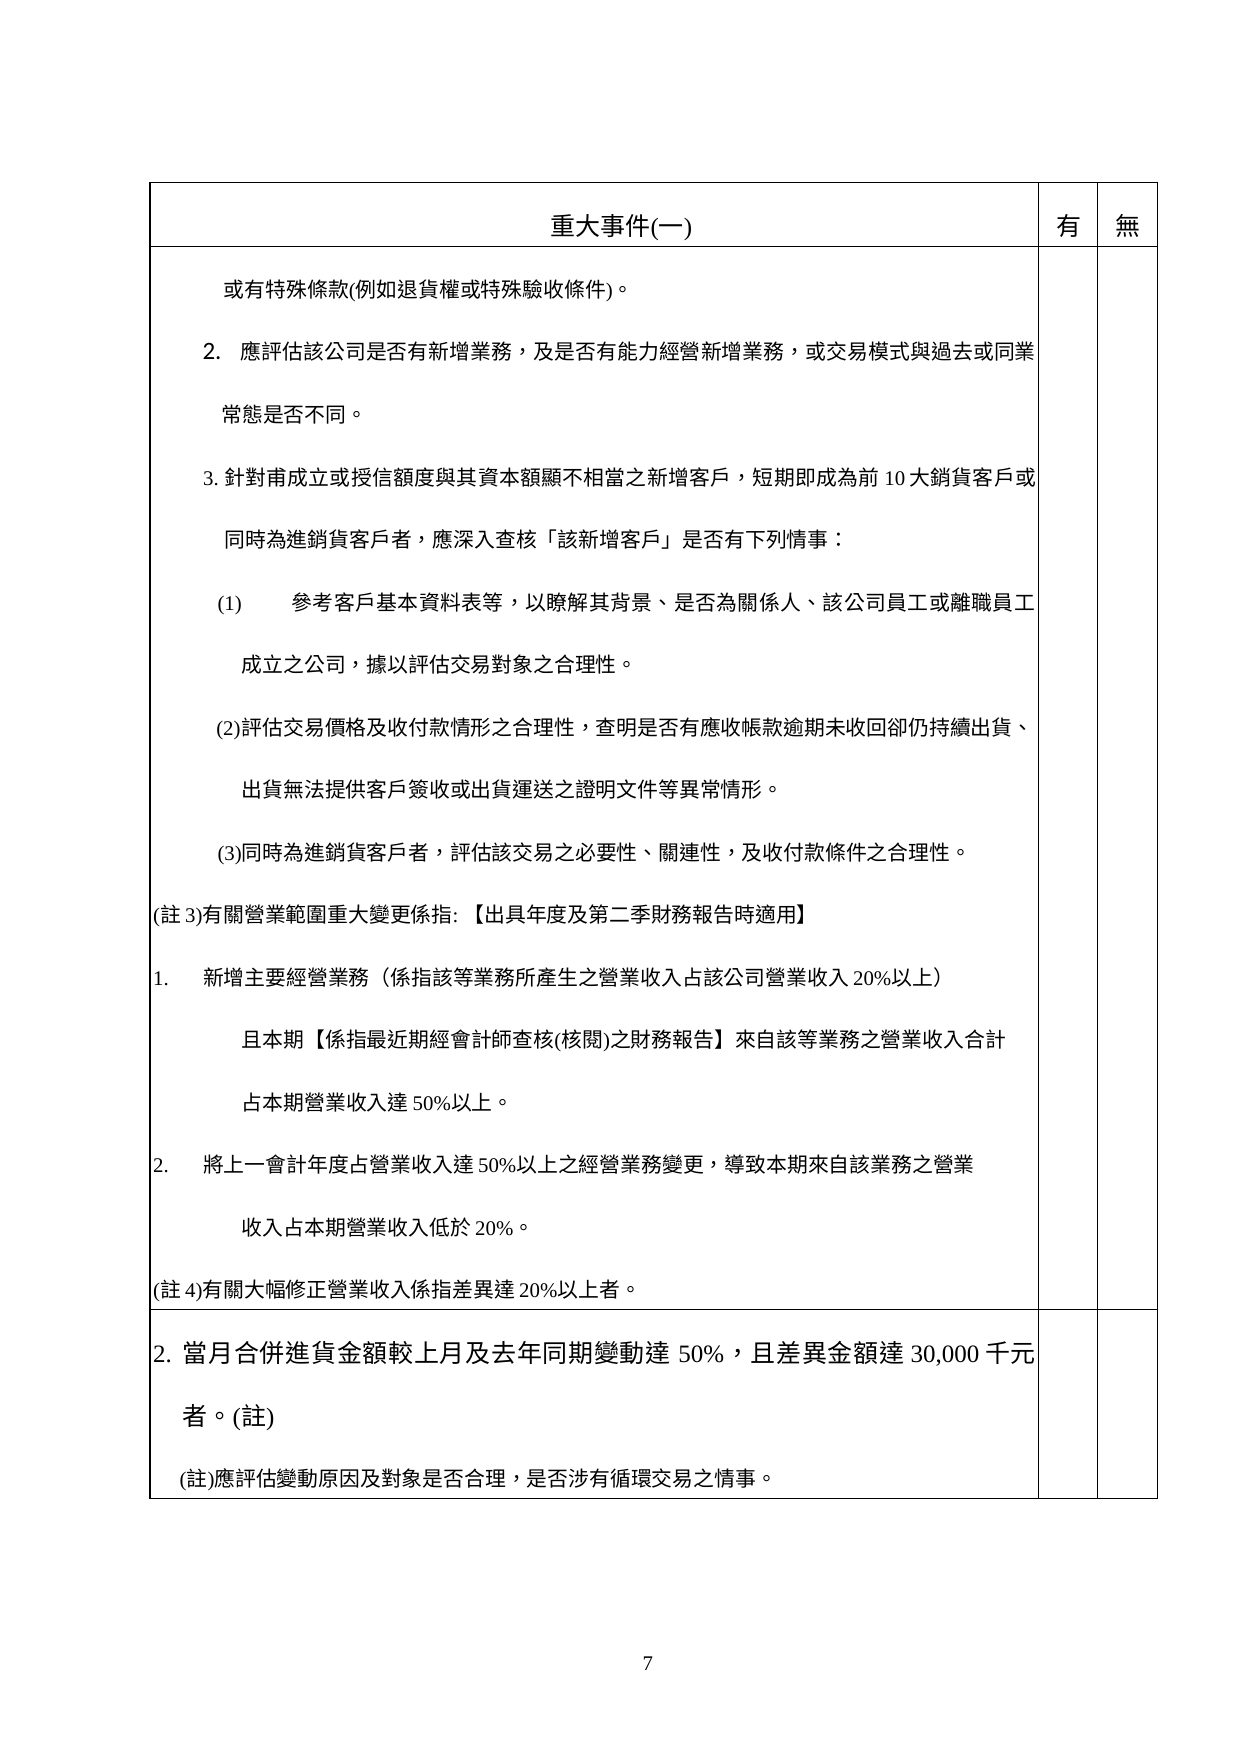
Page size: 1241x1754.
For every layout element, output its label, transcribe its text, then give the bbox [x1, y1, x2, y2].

table_cell 當月合併進貨金額較上月及去年同期變動達50%，且差異金額達30,000千元者。(註) (註)應評估變動原因及對象是否合理，是否涉有循環交易之情事。 [151, 1310, 1038, 1498]
table_header 有 [1039, 183, 1097, 246]
table_header 無 [1098, 183, 1157, 246]
table_header 重大事件(一) [151, 183, 1038, 246]
table_cell [1039, 247, 1097, 1309]
table_cell [1039, 1310, 1097, 1498]
table_cell 或有特殊條款(例如退貨權或特殊驗收條件)。 應評估該公司是否有新增業務，及是否有能力經營新增業務，或交易模式與過去或同業常態是否不同。 針對甫成立或授信額度與其資本額顯不相當之新增客戶，短期即成為前10大銷貨客戶或同時為進銷貨客戶者，應深入查核「該新增客戶」是否有下列情事： 參考客戶基本資料表等，以瞭解其背景、是否為關係人、該公司員工或離職員工成立之公司，據以評估交易對象之合理性。 評估交易價格及收付款情形之合理性，查明是否有應收帳款逾期未收回卻仍持續出貨、出貨無法提供客戶簽收或出貨運送之證明文件等異常情形。 同時為進銷貨客戶者，評估該交易之必要性、關連性，及收付款條件之合理性。 (註3)有關營業範圍重大變更係指: 【出具年度及第二季財務報告時適用】 新增主要經營業務（係指該等業務所產生之營業收入占該公司營業收入20%以上） 且本期【係指最近期經會計師查核(核閱)之財務報告】來自該等業務之營業收入合計 占本期營業收入達50%以上。 將上一會計年度占營業收入達50%以上之經營業務變更，導致本期來自該業務之營業 收入占本期營業收入低於20%。 (註4)有關大幅修正營業收入係指差異達20%以上者。 [151, 247, 1038, 1309]
table_cell [1098, 247, 1157, 1309]
table_cell [1098, 1310, 1157, 1498]
